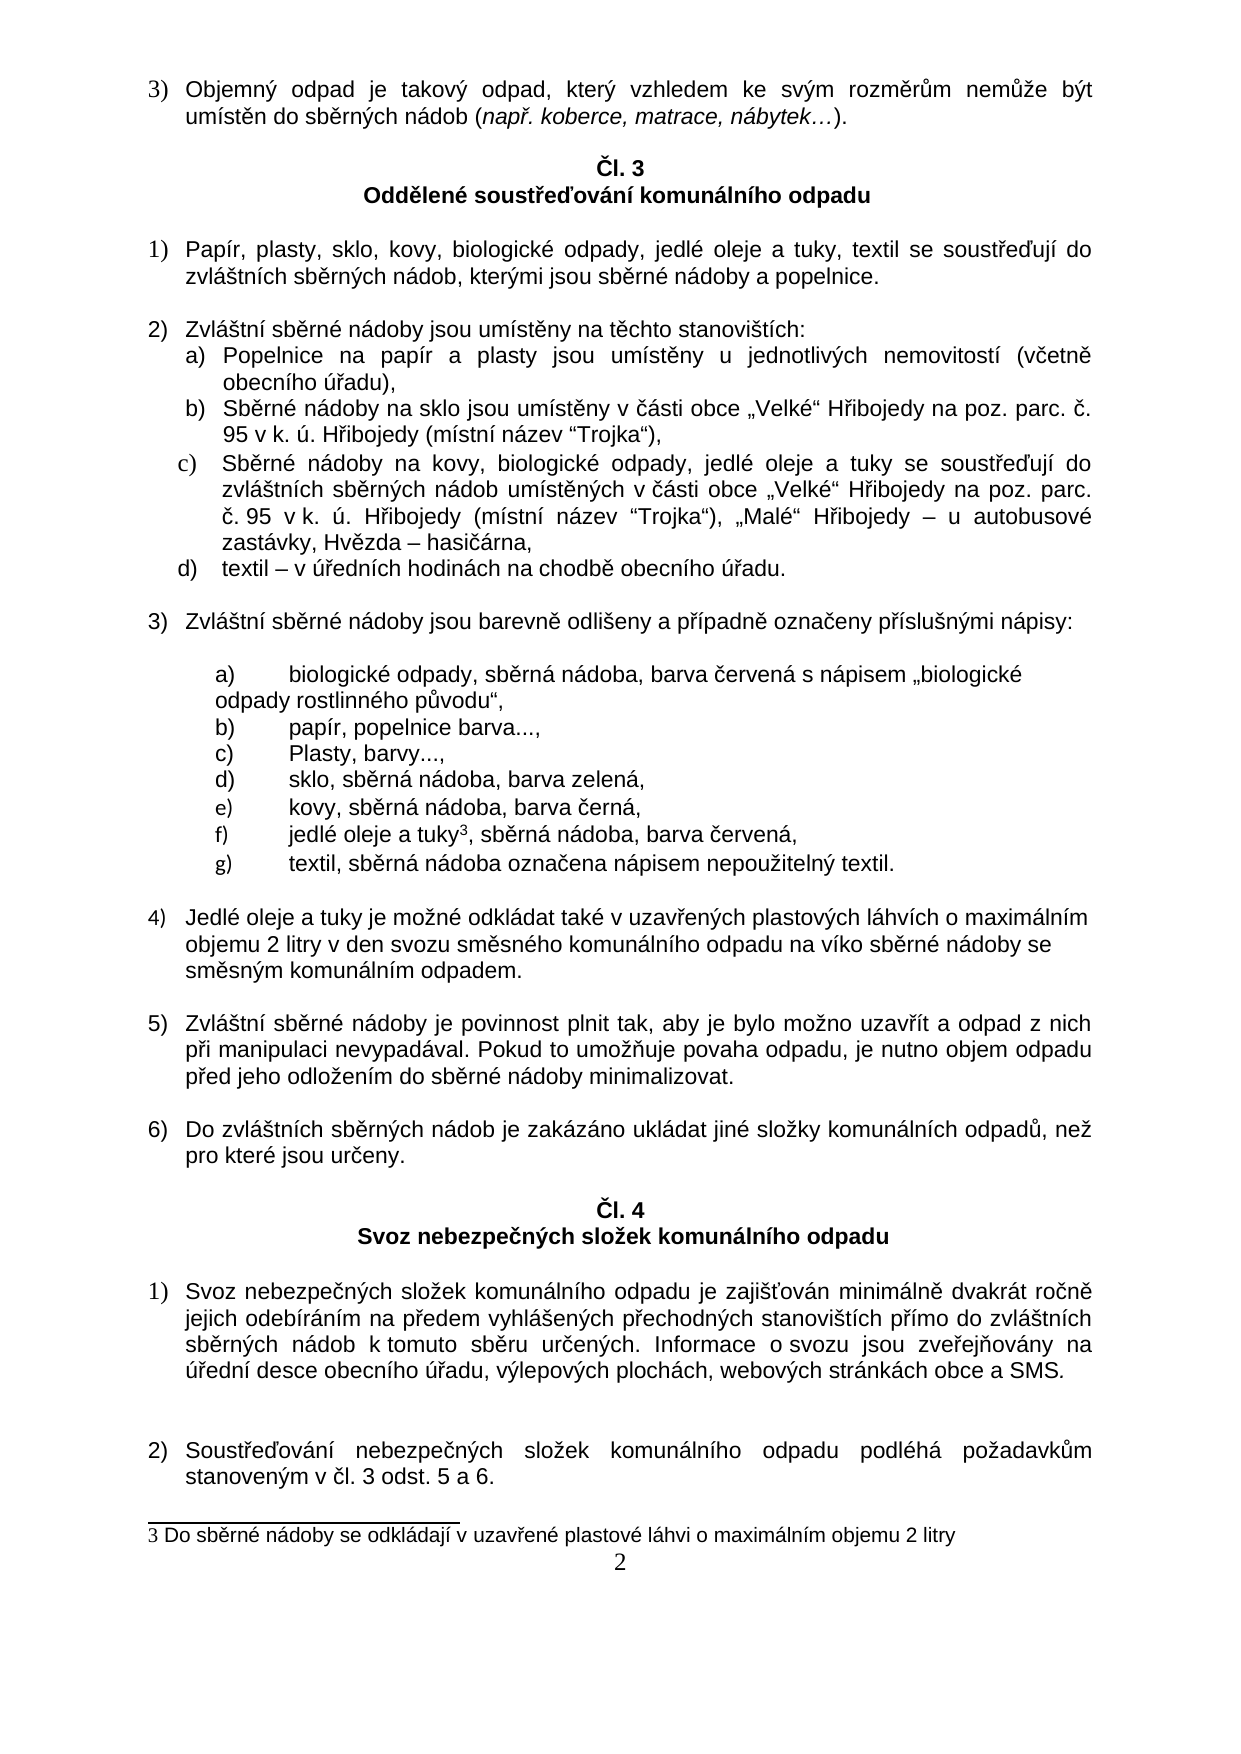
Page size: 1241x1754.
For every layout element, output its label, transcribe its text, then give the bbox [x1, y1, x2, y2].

text Oddělené soustřeďování komunálního odpadu [148, 182, 1092, 208]
subtitle Svoz nebezpečných složek komunálního odpadu [148, 1223, 1092, 1250]
list Do sběrné nádoby se odkládají v uzavřené plastové láhvi o maximálním objemu 2 litry [148, 1523, 1092, 1547]
list Plasty, barvy..., [215, 740, 1092, 766]
list papír, popelnice barva..., [215, 713, 1092, 740]
list textil – v úředních hodinách na chodbě obecního úřadu. [177, 555, 1092, 582]
list Objemný odpad je takový odpad, který vzhledem ke svým rozměrům nemůže být umístěn do sběrných nádob (např. koberce, matrace, nábytek…). [148, 74, 1092, 129]
list Soustřeďování nebezpečných složek komunálního odpadu podléhá požadavkům stanoveným v čl. 3 odst. 5 a 6. [148, 1437, 1092, 1489]
list Zvláštní sběrné nádoby je povinnost plnit tak, aby je bylo možno uzavřít a odpad z nich při manipulaci nevypadával. Pokud to umožňuje povaha odpadu, je nutno objem odpadu před jeho odložením do sběrné nádoby minimalizovat. [148, 1010, 1092, 1089]
list Zvláštní sběrné nádoby jsou umístěny na těchto stanovištích: [148, 316, 1092, 342]
list Svoz nebezpečných složek komunálního odpadu je zajišťován minimálně dvakrát ročně jejich odebíráním na předem vyhlášených přechodných stanovištích přímo do zvláštních sběrných nádob k tomuto sběru určených. Informace o svozu jsou zveřejňovány na úřední desce obecního úřadu, výlepových plochách, webových stránkách obce a SMS. [148, 1276, 1092, 1384]
list kovy, sběrná nádoba, barva černá, [215, 793, 1092, 821]
list biologické odpady, sběrná nádoba, barva červená s nápisem „biologické odpady rostlinného původu“, [215, 661, 1092, 713]
list Do zvláštních sběrných nádob je zakázáno ukládat jiné složky komunálních odpadů, než pro které jsou určeny. [148, 1116, 1092, 1168]
list Papír, plasty, sklo, kovy, biologické odpady, jedlé oleje a tuky, textil se soustřeďují do zvláštních sběrných nádob, kterými jsou sběrné nádoby a popelnice. [148, 234, 1092, 289]
subtitle Čl. 4 [148, 1197, 1092, 1223]
list Jedlé oleje a tuky je možné odkládat také v uzavřených plastových láhvích o maximálním objemu 2 litry v den svozu směsného komunálního odpadu na víko sběrné nádoby se směsným komunálním odpadem. [148, 903, 1092, 984]
list Zvláštní sběrné nádoby jsou barevně odlišeny a případně označeny příslušnými nápisy: [148, 608, 1092, 634]
list Sběrné nádoby na sklo jsou umístěny v části obce „Velké“ Hřibojedy na poz. parc. č. 95 v k. ú. Hřibojedy (místní název “Trojka“), [185, 395, 1092, 448]
list Sběrné nádoby na kovy, biologické odpady, jedlé oleje a tuky se soustřeďují do zvláštních sběrných nádob umístěných v části obce „Velké“ Hřibojedy na poz. parc. č. 95 v k. ú. Hřibojedy (místní název “Trojka“), „Malé“ Hřibojedy – u autobusové zastávky, Hvězda – hasičárna, [177, 448, 1092, 555]
list jedlé oleje a tuky, sběrná nádoba, barva červená, [215, 821, 1092, 849]
list Popelnice na papír a plasty jsou umístěny u jednotlivých nemovitostí (včetně obecního úřadu), [185, 342, 1092, 395]
list textil, sběrná nádoba označena nápisem nepoužitelný textil. [215, 849, 1092, 877]
text Čl. 3 [148, 155, 1092, 182]
list sklo, sběrná nádoba, barva zelená, [215, 766, 1092, 793]
